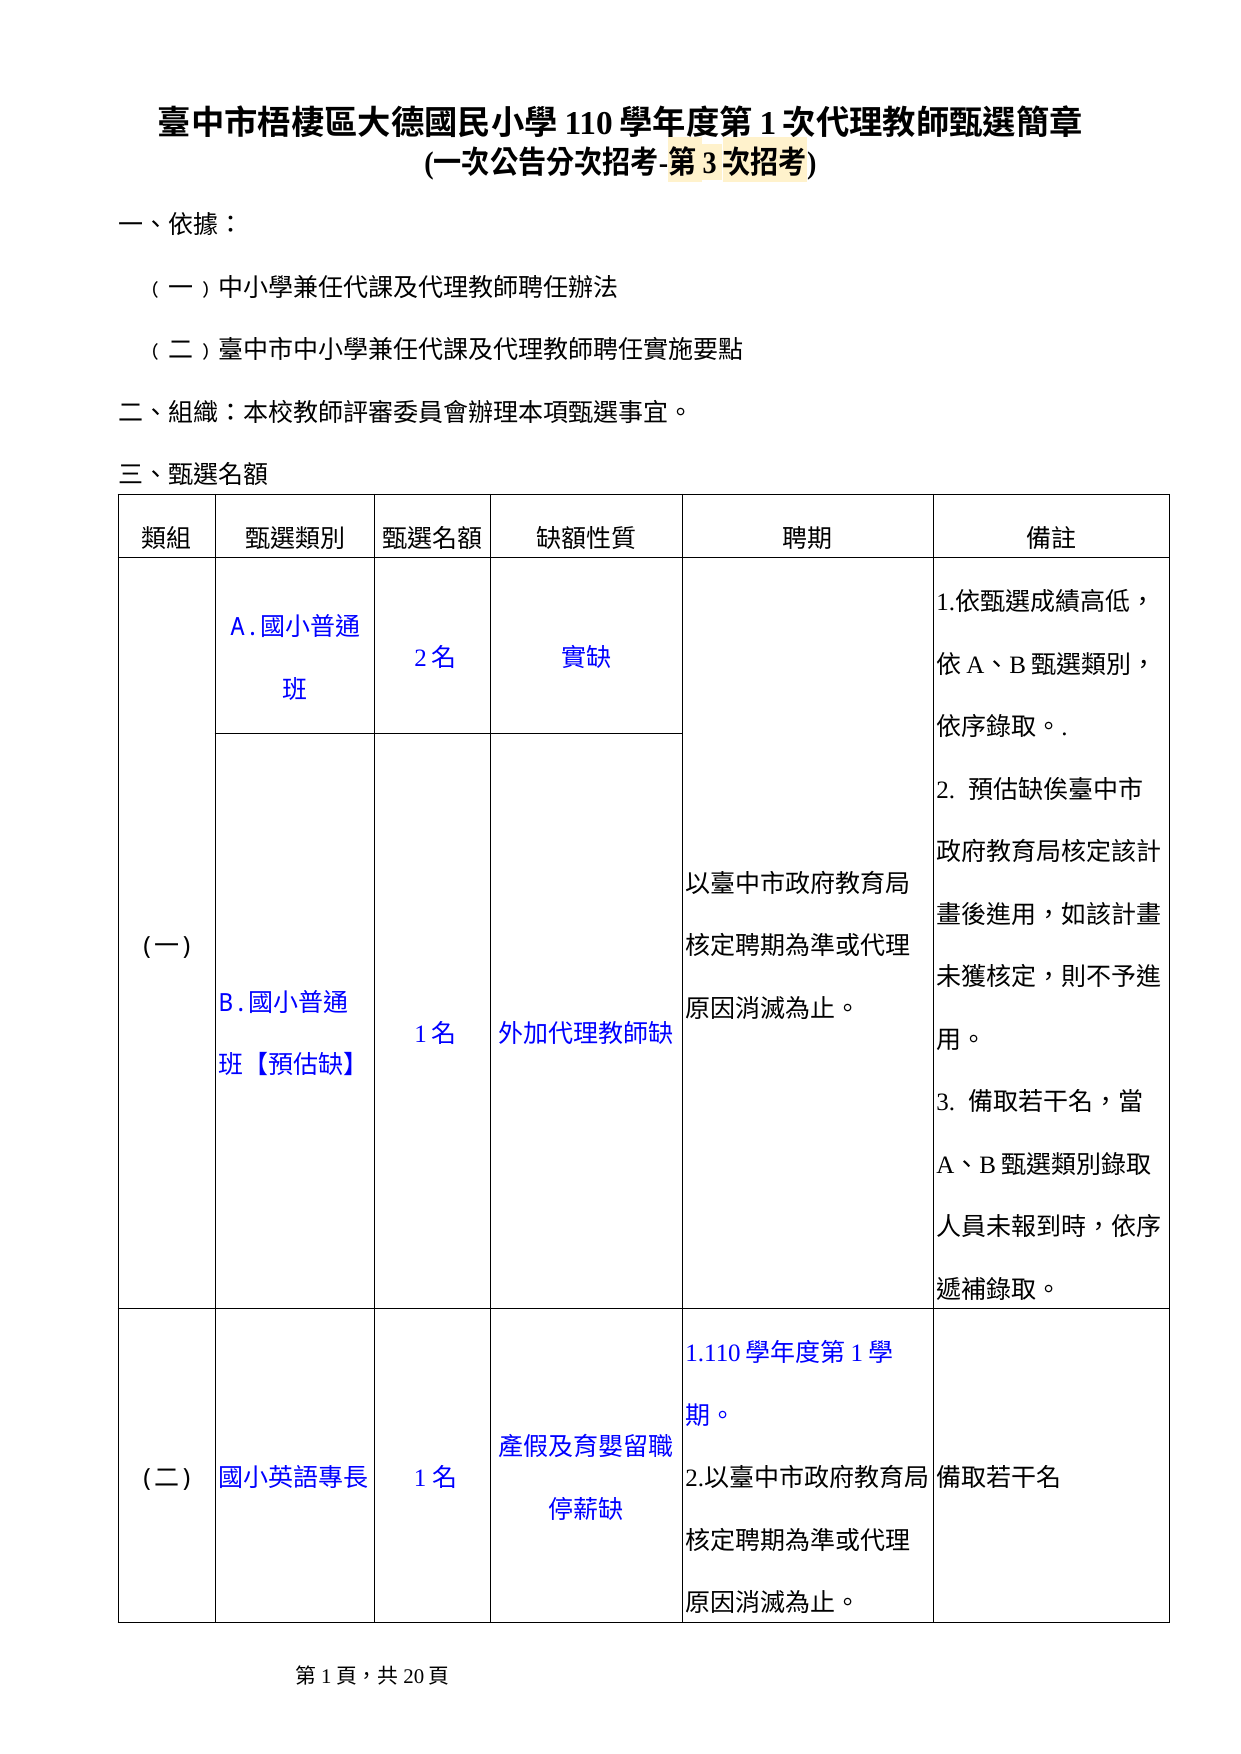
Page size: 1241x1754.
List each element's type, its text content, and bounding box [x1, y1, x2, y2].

text 三、甄選名額 [118, 431, 1122, 494]
text (一次公告分次招考-第3次招考) [118, 141, 1122, 181]
table_header 備註 [934, 495, 1169, 557]
table_cell 產假及育嬰留職停薪缺 [491, 1309, 682, 1622]
table_cell (一) [119, 558, 215, 1308]
table_cell 2名 [375, 558, 490, 733]
table_header 聘期 [683, 495, 933, 557]
table_header 甄選類別 [216, 495, 374, 557]
table_cell B.國小普通班【預估缺】 [216, 734, 374, 1308]
table_header 甄選名額 [375, 495, 490, 557]
table_cell 以臺中市政府教育局核定聘期為準或代理原因消滅為止。 [683, 558, 933, 1308]
table_header 類組 [119, 495, 215, 557]
table_cell A.國小普通班 [216, 558, 374, 733]
table_cell 備取若干名 [934, 1309, 1169, 1622]
table_cell (二) [119, 1309, 215, 1622]
table_cell 1名 [375, 734, 490, 1308]
table_cell 實缺 [491, 558, 682, 733]
text 臺中市梧棲區大德國民小學110學年度第1次代理教師甄選簡章 [118, 78, 1122, 141]
text 一、依據： [118, 181, 1122, 244]
table_cell 1.110學年度第1學期。 2.以臺中市政府教育局核定聘期為準或代理原因消滅為止。 [683, 1309, 933, 1622]
table_header 缺額性質 [491, 495, 682, 557]
text ﹙一﹚中小學兼任代課及代理教師聘任辦法 [143, 244, 1122, 306]
text ﹙二﹚臺中市中小學兼任代課及代理教師聘任實施要點 [143, 306, 1122, 369]
table_cell 1 名 [375, 1309, 490, 1622]
table_cell 外加代理教師缺 [491, 734, 682, 1308]
table_cell 1.依甄選成績高低，依A、B甄選類別，依序錄取。. 2. 預估缺俟臺中市政府教育局核定該計畫後進用，如該計畫未獲核定，則不予進用。 3. 備取若干名，當A、B甄選類別錄取人員未報到時，依序遞補錄取。 [934, 558, 1169, 1308]
table_cell 國小英語專長 [216, 1309, 374, 1622]
text 二、組織：本校教師評審委員會辦理本項甄選事宜。 [118, 369, 1122, 431]
